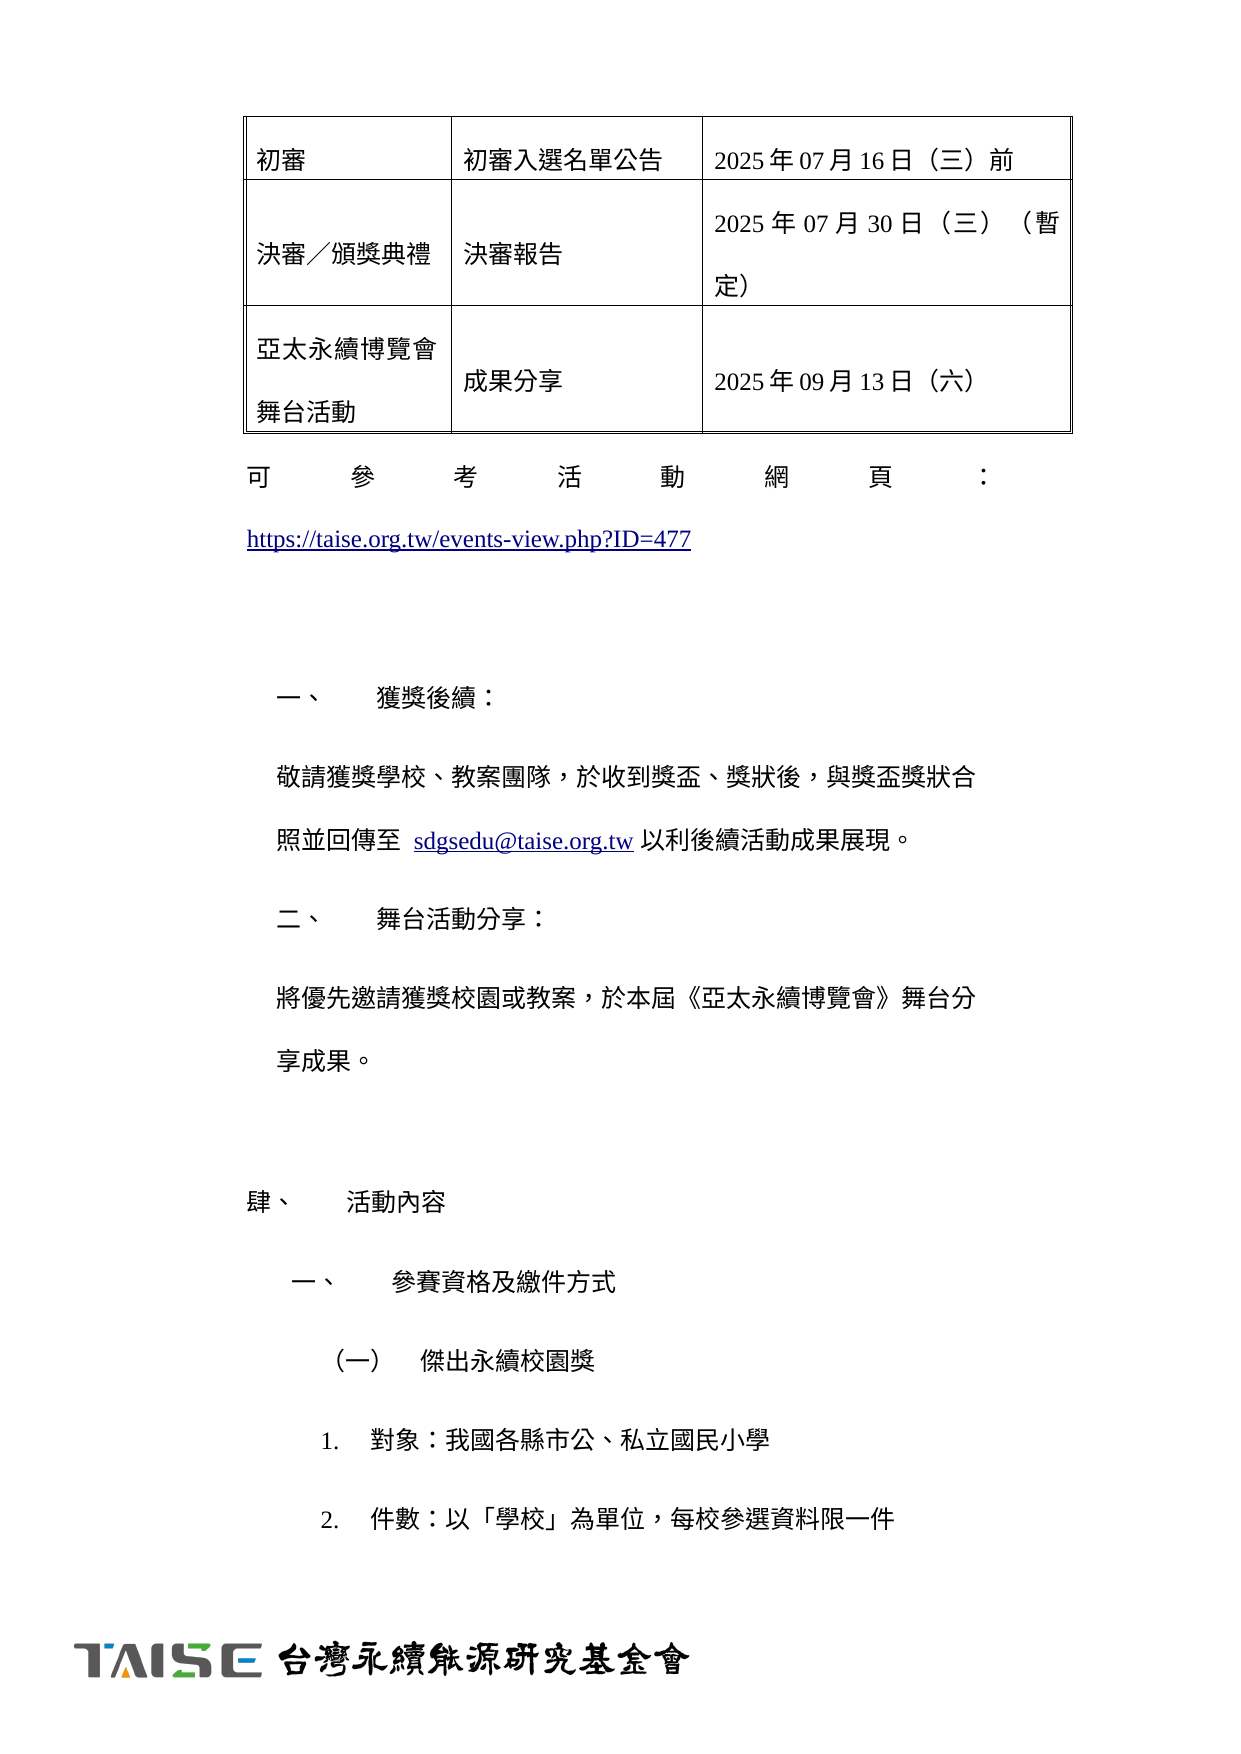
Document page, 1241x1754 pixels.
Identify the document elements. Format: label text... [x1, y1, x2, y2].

list 活動內容 [247, 1159, 996, 1222]
text 可參考活動網頁： https://taise.org.tw/events-view.php?ID=477 [247, 434, 996, 559]
list 傑出永續校園獎 [320, 1318, 996, 1380]
list 參賽資格及繳件方式 [291, 1238, 996, 1301]
table_cell 決審／頒獎典禮 [247, 180, 451, 305]
table_cell 初審 [247, 117, 451, 179]
table_cell 2025年09月13日（六） [703, 306, 1070, 431]
text 敬請獲獎學校、教案團隊，於收到獎盃、獎狀後，與獎盃獎狀合照並回傳至 sdgsedu@taise.org.tw 以利後續活動成果展現。 [276, 734, 996, 859]
list 獲獎後續： [276, 655, 996, 718]
table_cell 亞太永續博覽會舞台活動 [247, 306, 451, 431]
table_cell 2025年07月30日（三）（暫定） [703, 180, 1070, 305]
list 舞台活動分享： [276, 876, 996, 938]
table_cell 初審入選名單公告 [452, 117, 702, 179]
list 件數：以「學校」為單位，每校參選資料限一件 [320, 1476, 996, 1538]
list 對象：我國各縣市公、私立國民小學 [320, 1397, 996, 1459]
table_cell 成果分享 [452, 306, 702, 431]
table_cell 決審報告 [452, 180, 702, 305]
text 將優先邀請獲獎校園或教案，於本屆《亞太永續博覽會》舞台分享成果。 [276, 955, 996, 1080]
table_cell 2025年07月16日（三）前 [703, 117, 1070, 179]
